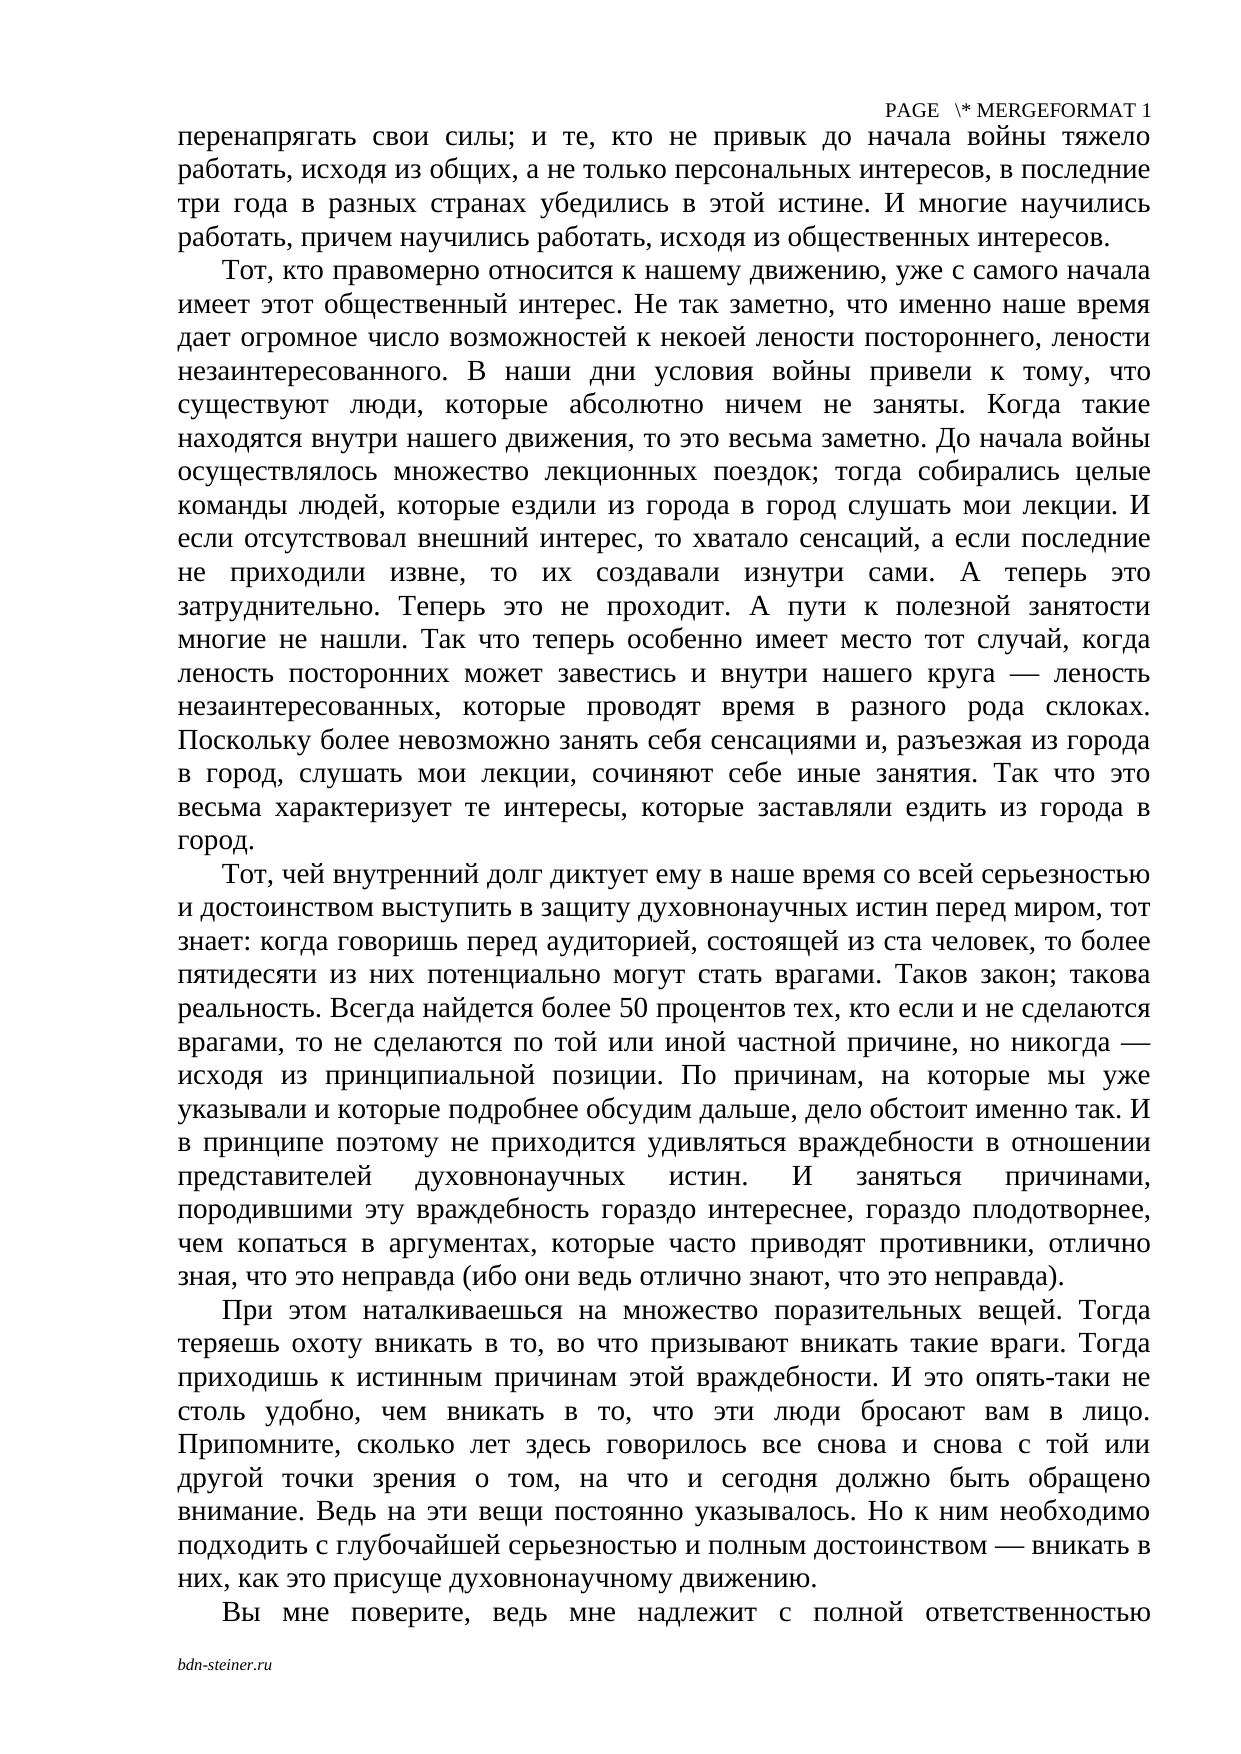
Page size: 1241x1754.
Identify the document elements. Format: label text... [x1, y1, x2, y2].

text перенапрягать свои силы; и те, кто не привык до начала войны тяжело работать, исходя из общих, а не только персональных интересов, в последние три года в разных странах убедились в этой истине. И многие научились работать, причем научились работать, исходя из общественных интересов. [177, 118, 1152, 252]
text Вы мне поверите, ведь мне надлежит с полной ответственностью [177, 1594, 1152, 1627]
text При этом наталкиваешься на множество поразительных вещей. Тогда теряешь охоту вникать в то, во что призывают вникать такие враги. Тогда приходишь к истинным причинам этой враждебности. И это опять-таки не столь удобно, чем вникать в то, что эти люди бросают вам в лицо. Припомните, сколько лет здесь говорилось все снова и снова с той или другой точки зрения о том, на что и сегодня должно быть обращено внимание. Ведь на эти вещи постоянно указывалось. Но к ним необходимо подходить с глубочайшей серьезностью и полным достоинством — вникать в них, как это присуще духовнонаучному движению. [177, 1292, 1152, 1594]
text Тот, чей внутренний долг диктует ему в наше время со всей серьезностью и достоинством выступить в защиту духовнонаучных истин перед миром, тот знает: когда говоришь перед аудиторией, состоящей из ста человек, то более пятидесяти из них потенциально могут стать врагами. Таков закон; такова реальность. Всегда найдется более 50 процентов тех, кто если и не сделаются врагами, то не сделаются по той или иной частной причине, но никогда — исходя из принципиальной позиции. По причинам, на которые мы уже указывали и которые подробнее обсудим дальше, дело обстоит именно так. И в принципе поэтому не приходится удивляться враждебности в отношении представителей духовнонаучных истин. И заняться причинами, породившими эту враждебность гораздо интереснее, гораздо плодотворнее, чем копаться в аргументах, которые часто приводят противники, отлично зная, что это неправда (ибо они ведь отлично знают, что это неправда). [177, 856, 1152, 1292]
text Тот, кто правомерно относится к нашему движению, уже с самого начала имеет этот общественный интерес. Не так заметно, что именно наше время дает огромное число возможностей к некоей лености постороннего, лености незаинтересованного. В наши дни условия войны привели к тому, что существуют люди, которые абсолютно ничем не заняты. Когда такие находятся внутри нашего движения, то это весьма заметно. До начала войны осуществлялось множество лекционных поездок; тогда собирались целые команды людей, которые ездили из города в город слушать мои лекции. И если отсутствовал внешний интерес, то хватало сенсаций, а если последние не приходили извне, то их создавали изнутри сами. А теперь это затруднительно. Теперь это не проходит. А пути к полезной занятости многие не нашли. Так что теперь особенно имеет место тот случай, когда леность посторонних может завестись и внутри нашего круга — леность незаинтересованных, которые проводят время в разного рода склоках. Поскольку более невозможно занять себя сенсациями и, разъезжая из города в город, слушать мои лекции, сочиняют себе иные занятия. Так что это весьма характеризует те интересы, которые заставляли ездить из города в город. [177, 252, 1152, 856]
